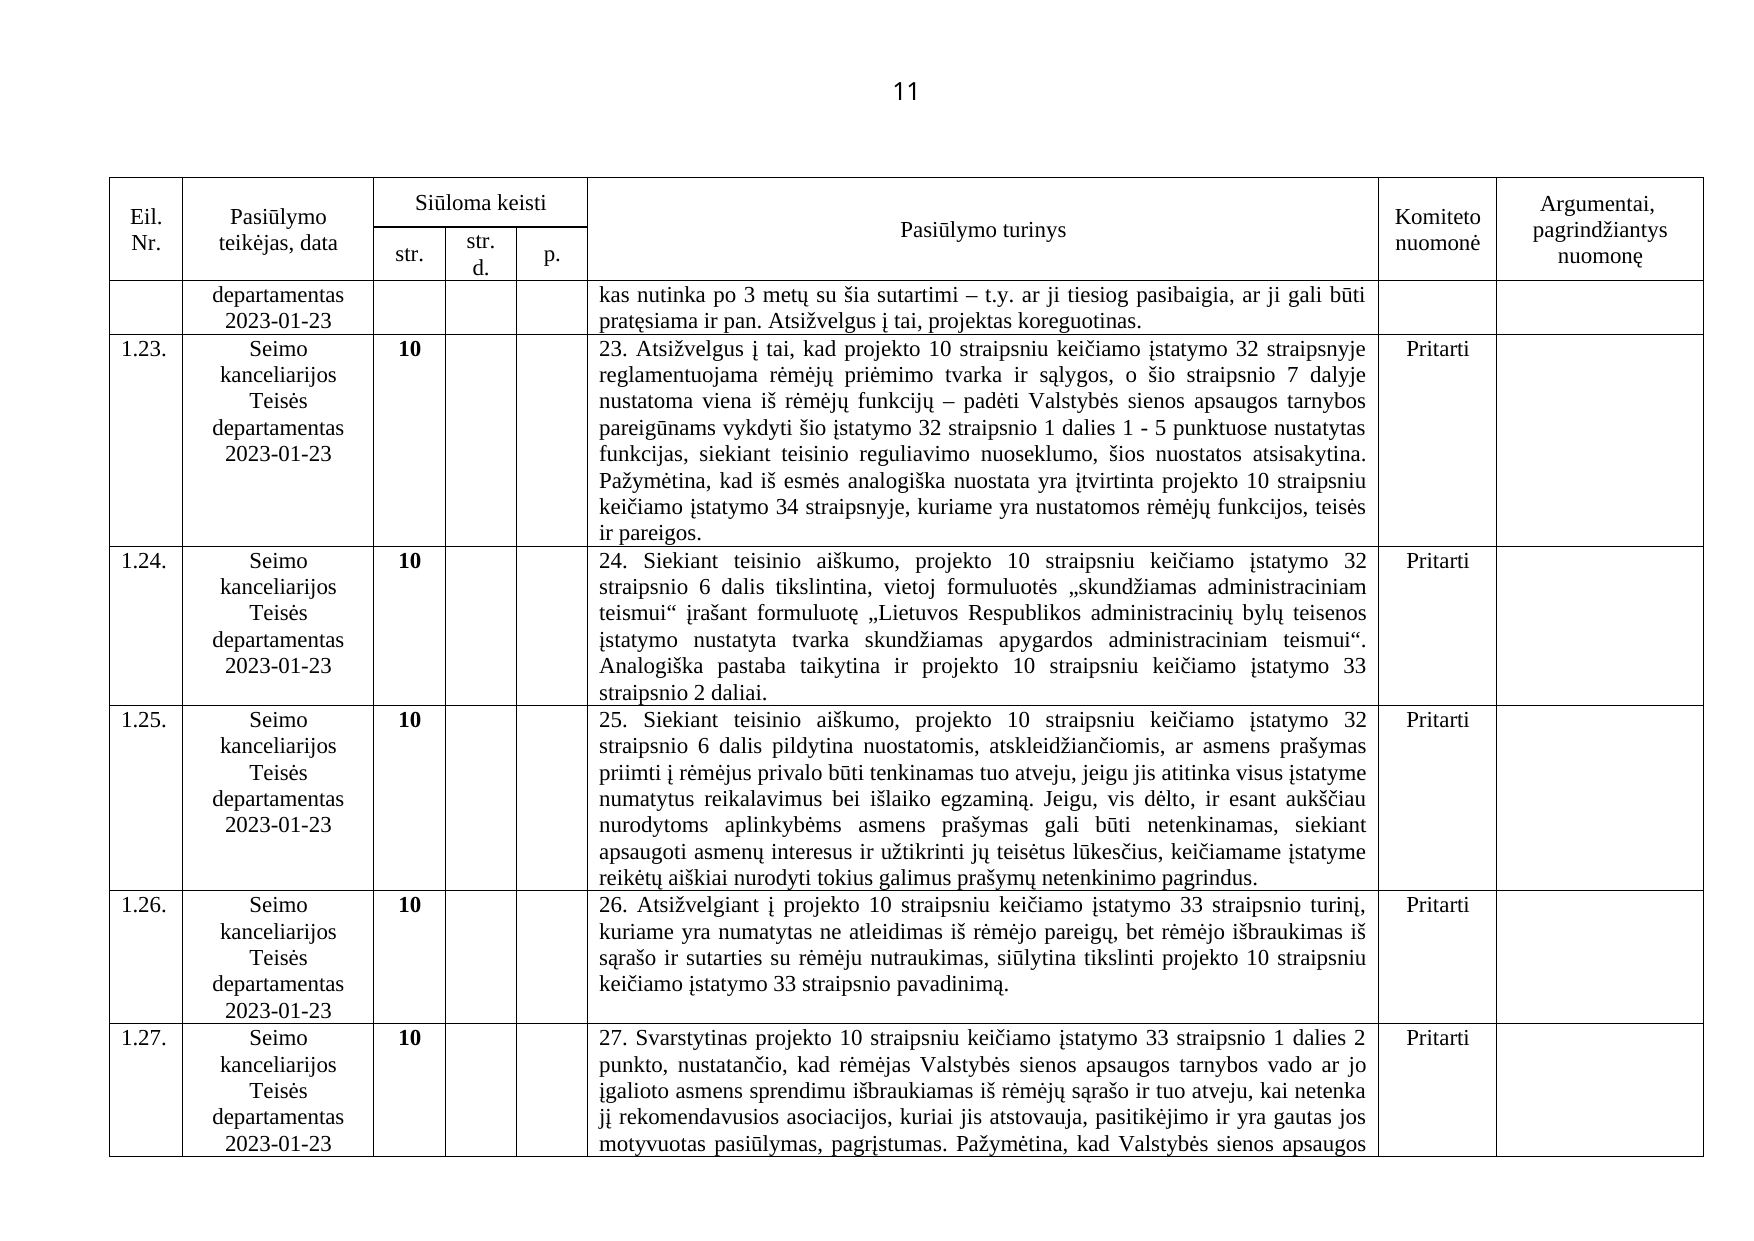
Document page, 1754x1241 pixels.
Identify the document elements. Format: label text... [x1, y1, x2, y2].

table_cell 10 [374, 891, 445, 1023]
table_cell 1.23. [110, 335, 182, 546]
table_cell 1.26. [110, 891, 182, 1023]
table_cell Pritarti [1379, 547, 1496, 705]
table_cell [446, 547, 516, 705]
table_header Pasiūlymo turinys [588, 178, 1378, 280]
table_cell [1379, 281, 1496, 334]
table_cell Seimo kanceliarijos Teisės departamentas 2023-01-23 [183, 335, 373, 546]
table_cell 10 [374, 335, 445, 546]
table_header Siūloma keisti [374, 178, 587, 226]
table_cell Pritarti [1379, 891, 1496, 1023]
table_cell Pritarti [1379, 706, 1496, 890]
table_cell [446, 891, 516, 1023]
table_cell [1497, 547, 1703, 705]
table_cell Seimo kanceliarijos Teisės departamentas 2023-01-23 [183, 547, 373, 705]
table_cell [446, 335, 516, 546]
table_header Pasiūlymo teikėjas, data [183, 178, 373, 280]
table_header Komiteto nuomonė [1379, 178, 1496, 280]
table_cell [1497, 281, 1703, 334]
table_cell Seimo kanceliarijos Teisės departamentas 2023-01-23 [183, 891, 373, 1023]
table_cell [517, 281, 587, 334]
table_cell [517, 706, 587, 890]
table_cell 1.27. [110, 1024, 182, 1156]
table_cell 24. Siekiant teisinio aiškumo, projekto 10 straipsniu keičiamo įstatymo 32 straipsnio 6 dalis tikslintina, vietoj formuluotės „skundžiamas administraciniam teismui“ įrašant formuluotę „Lietuvos Respublikos administracinių bylų teisenos įstatymo nustatyta tvarka skundžiamas apygardos administraciniam teismui“. Analogiška pastaba taikytina ir projekto 10 straipsniu keičiamo įstatymo 33 straipsnio 2 daliai. [588, 547, 1378, 705]
table_cell [1497, 706, 1703, 890]
table_cell str. d. [446, 228, 516, 280]
table_cell [446, 281, 516, 334]
table_cell 1.25. [110, 706, 182, 890]
table_cell [110, 281, 182, 334]
table_header Argumentai, pagrindžiantys nuomonę [1497, 178, 1703, 280]
table_cell 1.24. [110, 547, 182, 705]
table_cell 10 [374, 1024, 445, 1156]
table_cell 10 [374, 547, 445, 705]
table_cell departamentas 2023-01-23 [183, 281, 373, 334]
table_cell 23. Atsižvelgus į tai, kad projekto 10 straipsniu keičiamo įstatymo 32 straipsnyje reglamentuojama rėmėjų priėmimo tvarka ir sąlygos, o šio straipsnio 7 dalyje nustatoma viena iš rėmėjų funkcijų – padėti Valstybės sienos apsaugos tarnybos pareigūnams vykdyti šio įstatymo 32 straipsnio 1 dalies 1 - 5 punktuose nustatytas funkcijas, siekiant teisinio reguliavimo nuoseklumo, šios nuostatos atsisakytina. Pažymėtina, kad iš esmės analogiška nuostata yra įtvirtinta projekto 10 straipsniu keičiamo įstatymo 34 straipsnyje, kuriame yra nustatomos rėmėjų funkcijos, teisės ir pareigos. [588, 335, 1378, 546]
table_cell [517, 1024, 587, 1156]
table_cell [1497, 335, 1703, 546]
table_cell kas nutinka po 3 metų su šia sutartimi – t.y. ar ji tiesiog pasibaigia, ar ji gali būti pratęsiama ir pan. Atsižvelgus į tai, projektas koreguotinas. [588, 281, 1378, 334]
table_cell Pritarti [1379, 1024, 1496, 1156]
table_cell [446, 1024, 516, 1156]
table_cell [517, 335, 587, 546]
table_cell 25. Siekiant teisinio aiškumo, projekto 10 straipsniu keičiamo įstatymo 32 straipsnio 6 dalis pildytina nuostatomis, atskleidžiančiomis, ar asmens prašymas priimti į rėmėjus privalo būti tenkinamas tuo atveju, jeigu jis atitinka visus įstatyme numatytus reikalavimus bei išlaiko egzaminą. Jeigu, vis dėlto, ir esant aukščiau nurodytoms aplinkybėms asmens prašymas gali būti netenkinamas, siekiant apsaugoti asmenų interesus ir užtikrinti jų teisėtus lūkesčius, keičiamame įstatyme reikėtų aiškiai nurodyti tokius galimus prašymų netenkinimo pagrindus. [588, 706, 1378, 890]
table_cell Pritarti [1379, 335, 1496, 546]
table_cell [374, 281, 445, 334]
table_cell [1497, 1024, 1703, 1156]
table_cell Seimo kanceliarijos Teisės departamentas 2023-01-23 [183, 706, 373, 890]
table_cell str. [374, 228, 445, 280]
table_cell [517, 547, 587, 705]
table_cell [517, 891, 587, 1023]
table_cell p. [517, 228, 587, 280]
table_cell [446, 706, 516, 890]
table_cell [1497, 891, 1703, 1023]
table_cell Seimo kanceliarijos Teisės departamentas 2023-01-23 [183, 1024, 373, 1156]
table_cell 27. Svarstytinas projekto 10 straipsniu keičiamo įstatymo 33 straipsnio 1 dalies 2 punkto, nustatančio, kad rėmėjas Valstybės sienos apsaugos tarnybos vado ar jo įgalioto asmens sprendimu išbraukiamas iš rėmėjų sąrašo ir tuo atveju, kai netenka jį rekomendavusios asociacijos, kuriai jis atstovauja, pasitikėjimo ir yra gautas jos motyvuotas pasiūlymas, pagrįstumas. Pažymėtina, kad Valstybės sienos apsaugos [588, 1024, 1378, 1156]
table_cell 26. Atsižvelgiant į projekto 10 straipsniu keičiamo įstatymo 33 straipsnio turinį, kuriame yra numatytas ne atleidimas iš rėmėjo pareigų, bet rėmėjo išbraukimas iš sąrašo ir sutarties su rėmėju nutraukimas, siūlytina tikslinti projekto 10 straipsniu keičiamo įstatymo 33 straipsnio pavadinimą. [588, 891, 1378, 1023]
table_cell 10 [374, 706, 445, 890]
table_header Eil. Nr. [110, 178, 182, 280]
